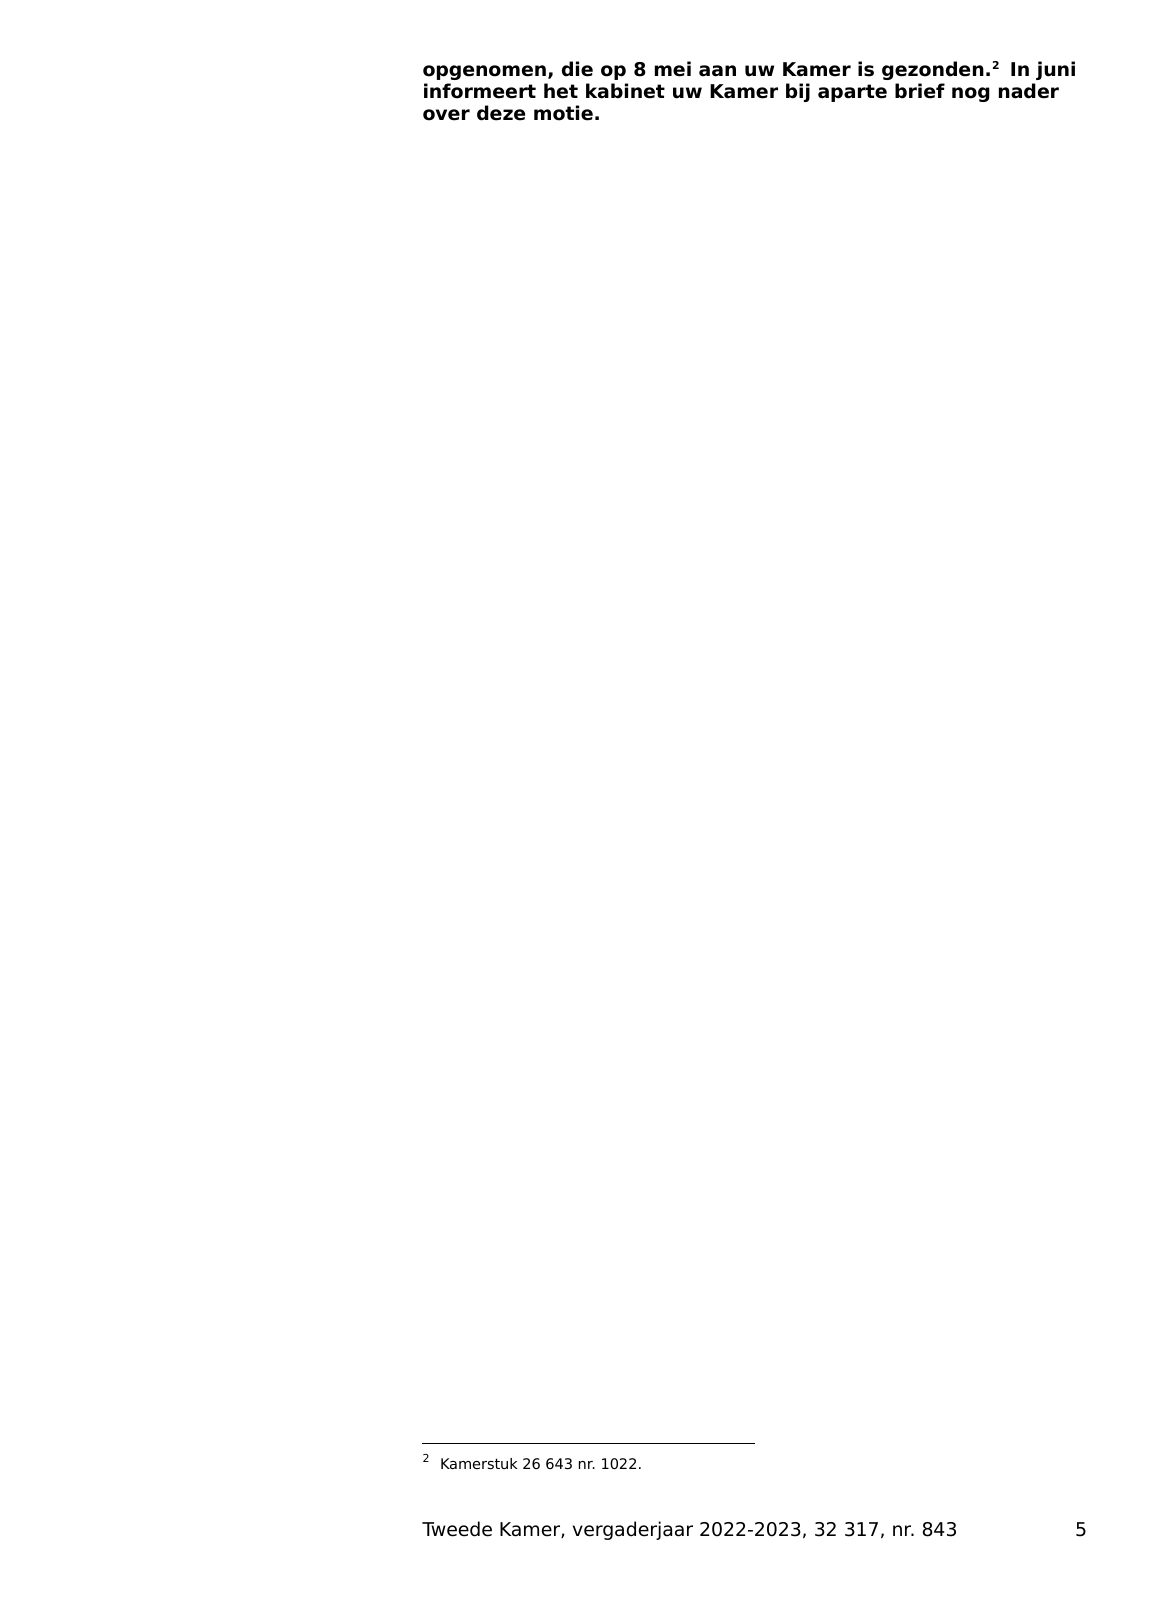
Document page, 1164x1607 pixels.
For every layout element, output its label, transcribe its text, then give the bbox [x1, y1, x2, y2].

text opgenomen, die op 8 mei aan uw Kamer is gezonden. In juni informeert het kabinet uw Kamer bij aparte brief nog nader over deze motie. [422, 59, 1087, 125]
text Kamerstuk 26 643 nr. 1022. [422, 1452, 1087, 1474]
